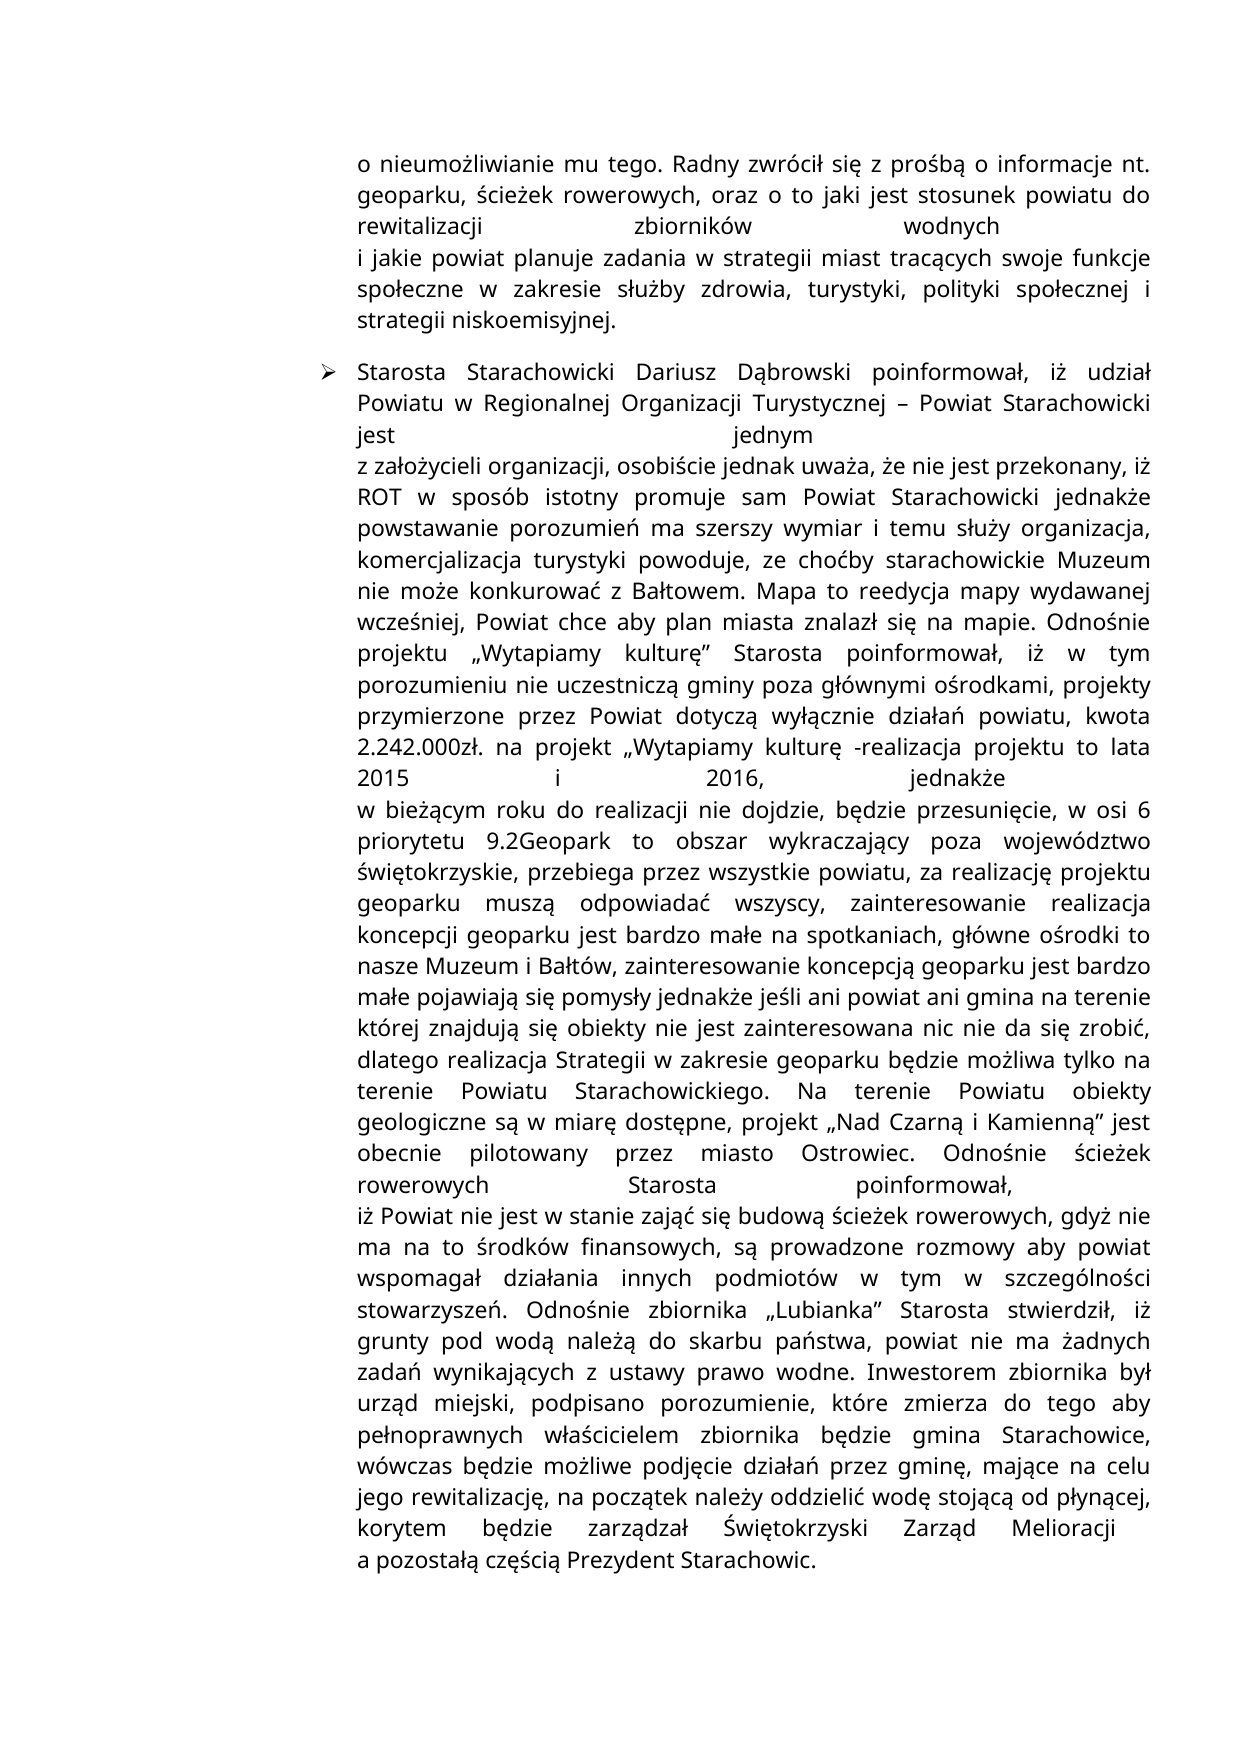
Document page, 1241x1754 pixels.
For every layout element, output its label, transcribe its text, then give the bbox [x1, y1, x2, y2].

list Starosta Starachowicki Dariusz Dąbrowski poinformował, iż udział Powiatu w Regionalnej Organizacji Turystycznej – Powiat Starachowicki jest jednym z założycieli organizacji, osobiście jednak uważa, że nie jest przekonany, iż ROT w sposób istotny promuje sam Powiat Starachowicki jednakże powstawanie porozumień ma szerszy wymiar i temu służy organizacja, komercjalizacja turystyki powoduje, ze choćby starachowickie Muzeum nie może konkurować z Bałtowem. Mapa to reedycja mapy wydawanej wcześniej, Powiat chce aby plan miasta znalazł się na mapie. Odnośnie projektu „Wytapiamy kulturę” Starosta poinformował, iż w tym porozumieniu nie uczestniczą gminy poza głównymi ośrodkami, projekty przymierzone przez Powiat dotyczą wyłącznie działań powiatu, kwota 2.242.000zł. na projekt „Wytapiamy kulturę -realizacja projektu to lata 2015 i 2016, jednakże w bieżącym roku do realizacji nie dojdzie, będzie przesunięcie, w osi 6 priorytetu 9.2Geopark to obszar wykraczający poza województwo świętokrzyskie, przebiega przez wszystkie powiatu, za realizację projektu geoparku muszą odpowiadać wszyscy, zainteresowanie realizacja koncepcji geoparku jest bardzo małe na spotkaniach, główne ośrodki to nasze Muzeum i Bałtów, zainteresowanie koncepcją geoparku jest bardzo małe pojawiają się pomysły jednakże jeśli ani powiat ani gmina na terenie której znajdują się obiekty nie jest zainteresowana nic nie da się zrobić, dlatego realizacja Strategii w zakresie geoparku będzie możliwa tylko na terenie Powiatu Starachowickiego. Na terenie Powiatu obiekty geologiczne są w miarę dostępne, projekt „Nad Czarną i Kamienną” jest obecnie pilotowany przez miasto Ostrowiec. Odnośnie ścieżek rowerowych Starosta poinformował, iż Powiat nie jest w stanie zająć się budową ścieżek rowerowych, gdyż nie ma na to środków finansowych, są prowadzone rozmowy aby powiat wspomagał działania innych podmiotów w tym w szczególności stowarzyszeń. Odnośnie zbiornika „Lubianka” Starosta stwierdził, iż grunty pod wodą należą do skarbu państwa, powiat nie ma żadnych zadań wynikających z ustawy prawo wodne. Inwestorem zbiornika był urząd miejski, podpisano porozumienie, które zmierza do tego aby pełnoprawnych właścicielem zbiornika będzie gmina Starachowice, wówczas będzie możliwe podjęcie działań przez gminę, mające na celu jego rewitalizację, na początek należy oddzielić wodę stojącą od płynącej, korytem będzie zarządzał Świętokrzyski Zarząd Melioracji a pozostałą częścią Prezydent Starachowic. [319, 356, 1152, 1575]
list o nieumożliwianie mu tego. Radny zwrócił się z prośbą o informacje nt. geoparku, ścieżek rowerowych, oraz o to jaki jest stosunek powiatu do rewitalizacji zbiorników wodnych i jakie powiat planuje zadania w strategii miast tracących swoje funkcje społeczne w zakresie służby zdrowia, turystyki, polityki społecznej i strategii niskoemisyjnej. [319, 148, 1152, 335]
